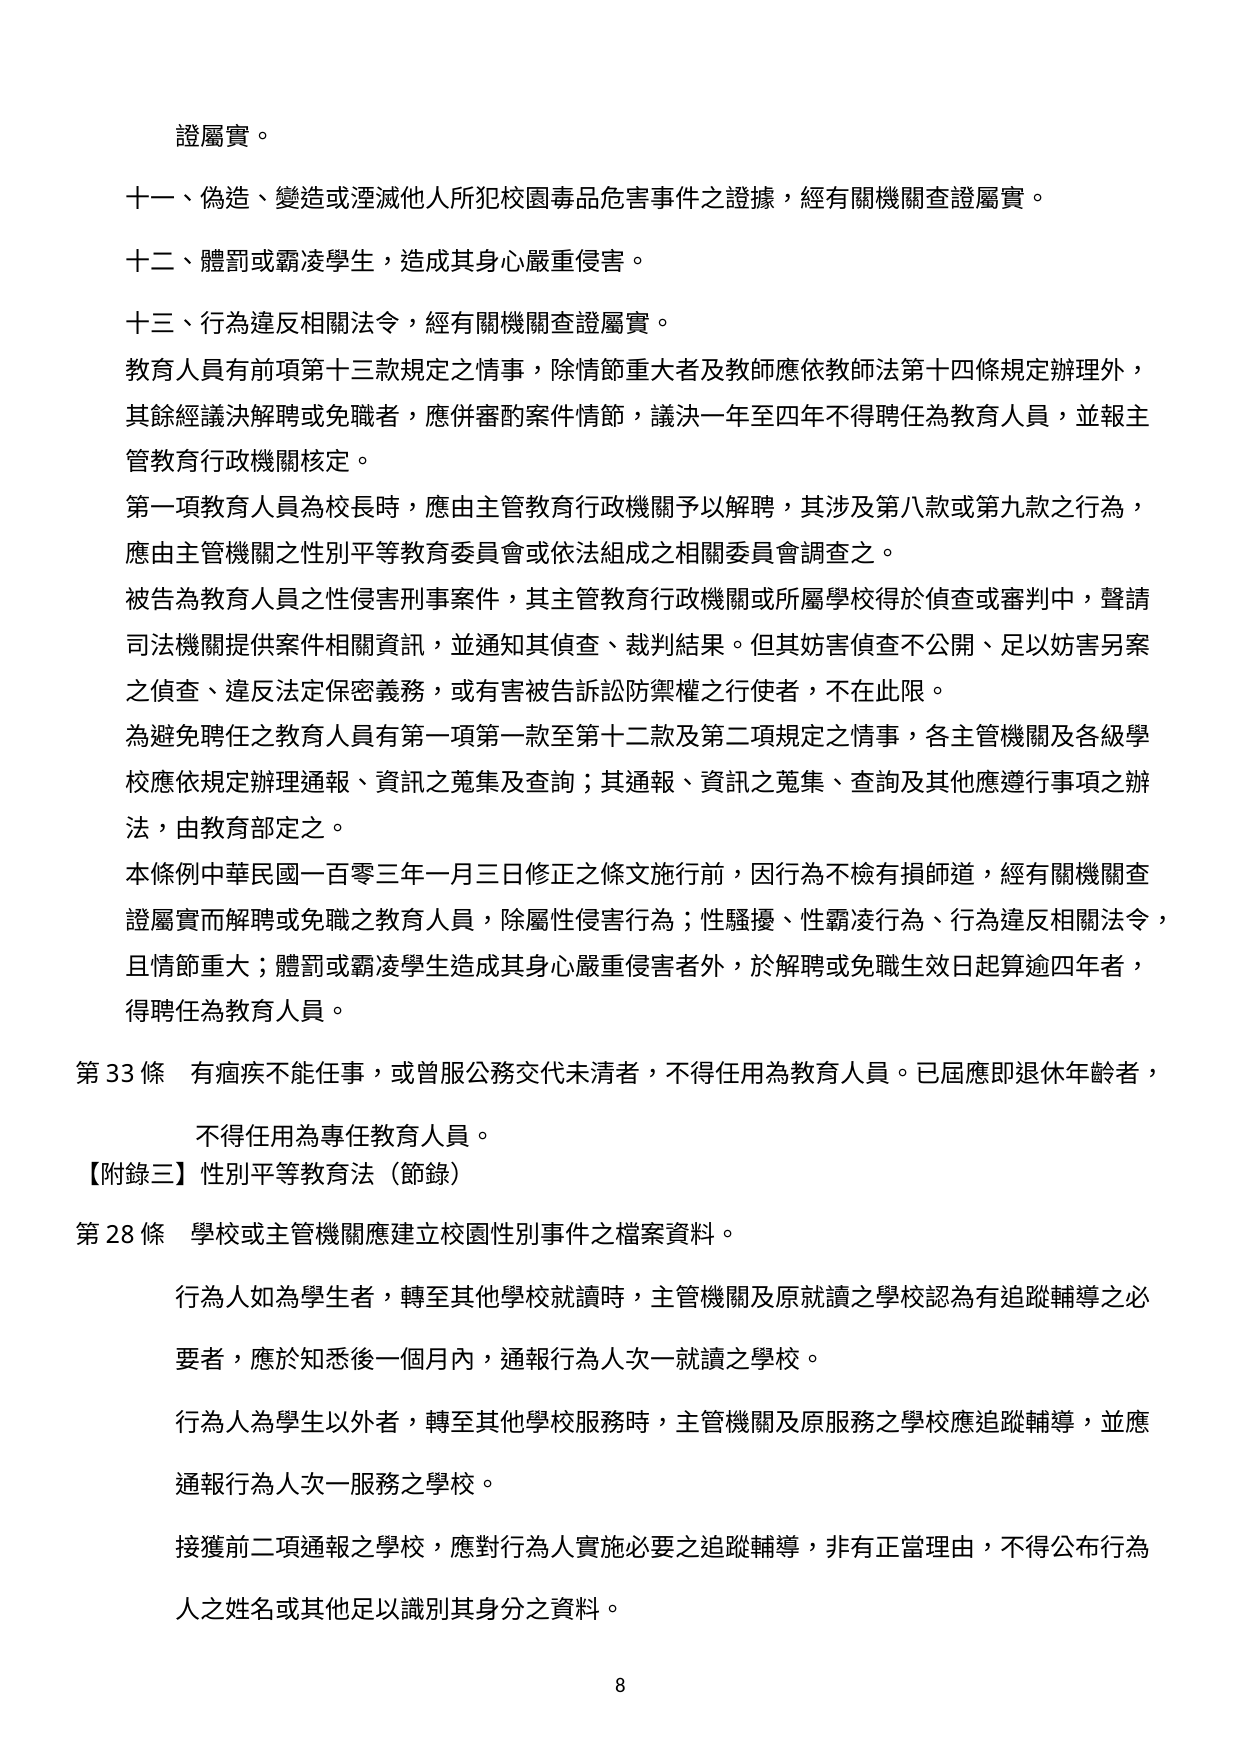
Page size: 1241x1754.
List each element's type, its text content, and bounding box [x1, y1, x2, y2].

text 為避免聘任之教育人員有第一項第一款至第十二款及第二項規定之情事，各主管機關及各級學校應依規定辦理通報、資訊之蒐集及查詢；其通報、資訊之蒐集、查詢及其他應遵行事項之辦法，由教育部定之。 [125, 709, 1165, 847]
text 不得任用為專任教育人員。 [75, 1092, 1165, 1155]
text 行為人為學生以外者，轉至其他學校服務時，主管機關及原服務之學校應追蹤輔導，並應通報行為人次一服務之學校。 [175, 1379, 1165, 1504]
text 十二、體罰或霸凌學生，造成其身心嚴重侵害。 [125, 217, 1165, 280]
text 十三、行為違反相關法令，經有關機關查證屬實。 [125, 280, 1165, 342]
text 被告為教育人員之性侵害刑事案件，其主管教育行政機關或所屬學校得於偵查或審判中，聲請司法機關提供案件相關資訊，並通知其偵查、裁判結果。但其妨害偵查不公開、足以妨害另案之偵查、違反法定保密義務，或有害被告訴訟防禦權之行使者，不在此限。 [125, 572, 1165, 709]
text 行為人如為學生者，轉至其他學校就讀時，主管機關及原就讀之學校認為有追蹤輔導之必要者，應於知悉後一個月內，通報行為人次一就讀之學校。 [175, 1254, 1165, 1379]
text 第33條 有痼疾不能任事，或曾服公務交代未清者，不得任用為教育人員。已屆應即退休年齡者， [75, 1030, 1165, 1092]
text 證屬實。 [125, 92, 1165, 155]
text 本條例中華民國一百零三年一月三日修正之條文施行前，因行為不檢有損師道，經有關機關查證屬實而解聘或免職之教育人員，除屬性侵害行為；性騷擾、性霸凌行為、行為違反相關法令，且情節重大；體罰或霸凌學生造成其身心嚴重侵害者外，於解聘或免職生效日起算逾四年者，得聘任為教育人員。 [125, 847, 1165, 1030]
text 接獲前二項通報之學校，應對行為人實施必要之追蹤輔導，非有正當理由，不得公布行為人之姓名或其他足以識別其身分之資料。 [175, 1504, 1165, 1629]
text 教育人員有前項第十三款規定之情事，除情節重大者及教師應依教師法第十四條規定辦理外，其餘經議決解聘或免職者，應併審酌案件情節，議決一年至四年不得聘任為教育人員，並報主管教育行政機關核定。 [125, 342, 1165, 480]
text 第28條 學校或主管機關應建立校園性別事件之檔案資料。 [75, 1191, 1165, 1254]
text 【附錄三】性別平等教育法（節錄） [75, 1155, 1165, 1191]
text 十一、偽造、變造或湮滅他人所犯校園毒品危害事件之證據，經有關機關查證屬實。 [125, 155, 1165, 217]
text 第一項教育人員為校長時，應由主管教育行政機關予以解聘，其涉及第八款或第九款之行為，應由主管機關之性別平等教育委員會或依法組成之相關委員會調查之。 [125, 480, 1165, 572]
